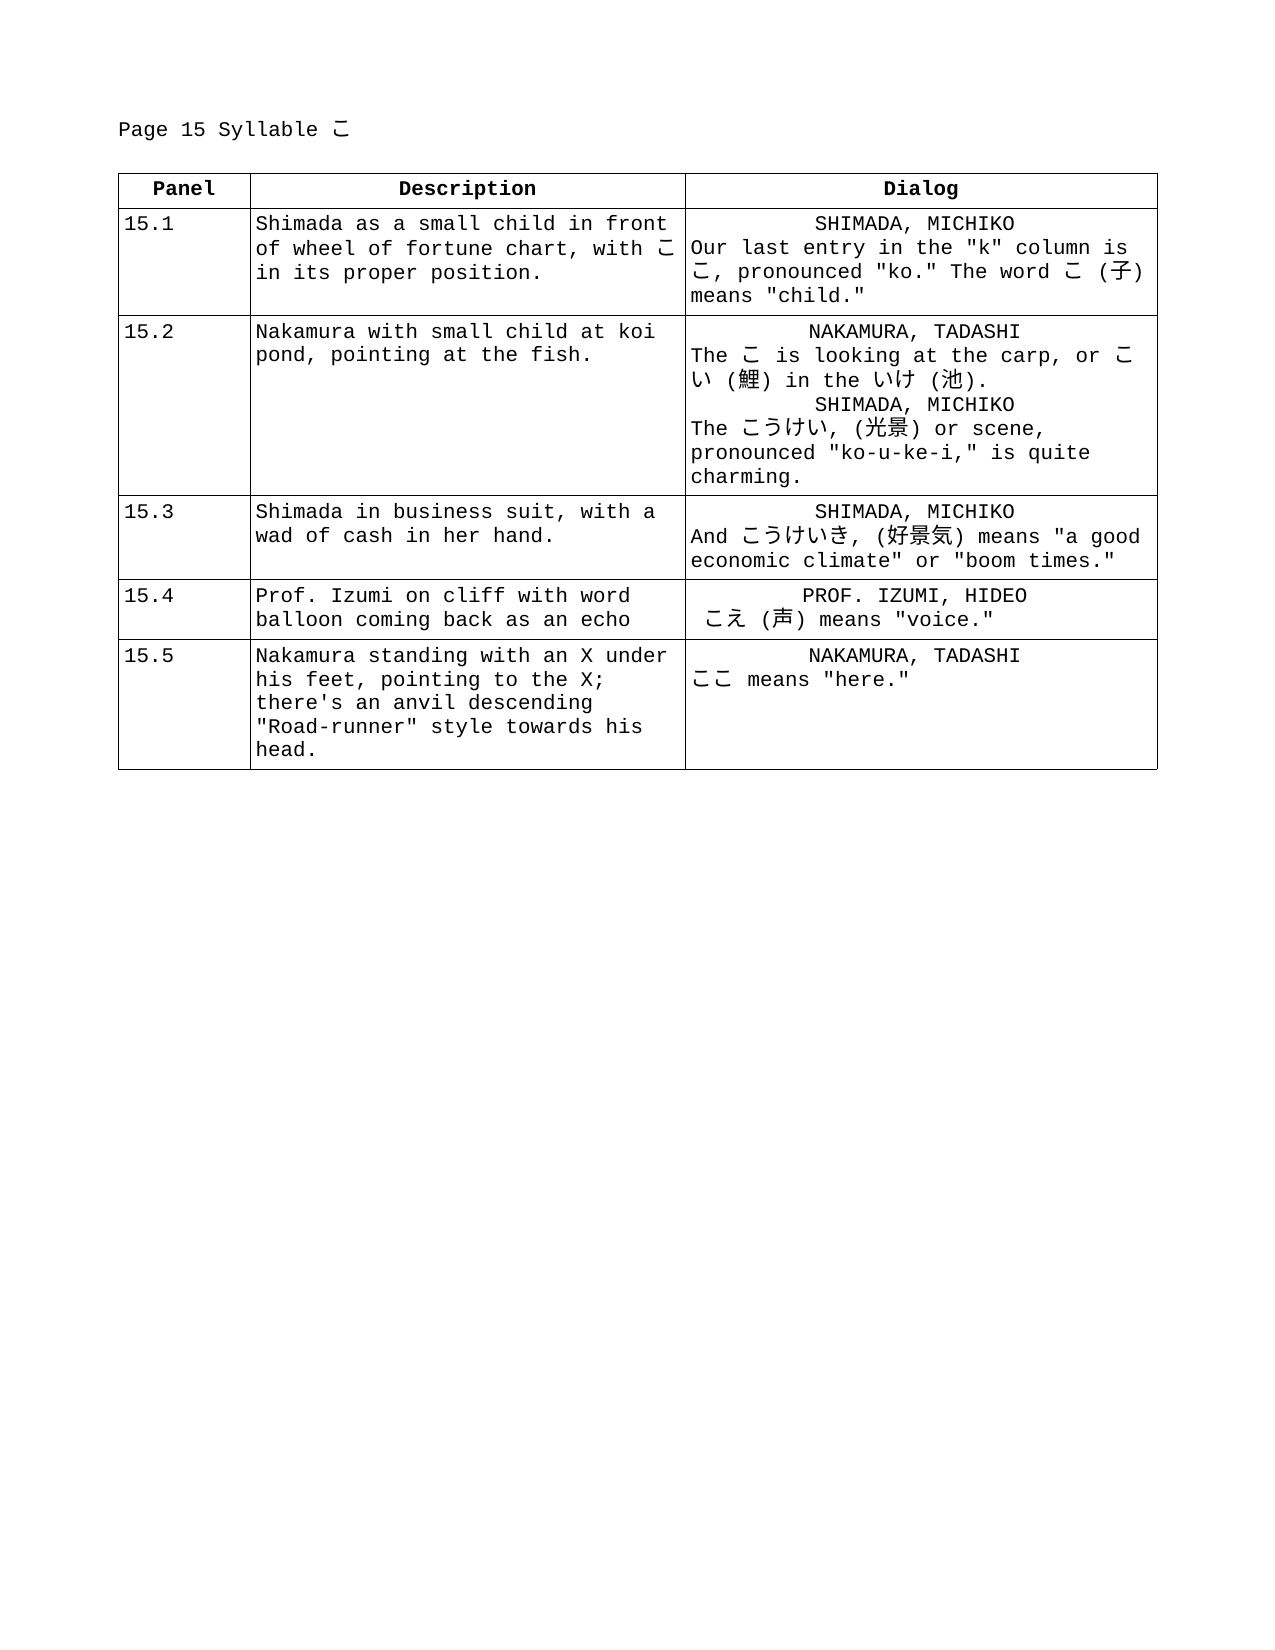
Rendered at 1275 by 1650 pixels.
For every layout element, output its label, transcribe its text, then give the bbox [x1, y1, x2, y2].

table_cell NAKAMURA, TADASHI The こ is looking at the carp, or こい (鯉) in the いけ (池). SHIMADA, MICHIKO The こうけい, (光景) or scene, pronounced "ko-u-ke-i," is quite charming. [686, 316, 1157, 495]
table_cell Shimada as a small child in front of wheel of fortune chart, with こ in its proper position. [251, 209, 685, 315]
table_cell Shimada in business suit, with a wad of cash in her hand. [251, 496, 685, 579]
table_cell 15.2 [119, 316, 250, 495]
table_cell Prof. Izumi on cliff with word balloon coming back as an echo [251, 580, 685, 639]
table_cell Nakamura standing with an X under his feet, pointing to the X; there's an anvil descending "Road-runner" style towards his head. [251, 640, 685, 769]
table_cell 15.5 [119, 640, 250, 769]
table_cell PROF. IZUMI, HIDEO こえ (声) means "voice." [686, 580, 1157, 639]
table_cell SHIMADA, MICHIKO Our last entry in the "k" column is こ, pronounced "ko." The word こ (子) means "child." [686, 209, 1157, 315]
table_cell Nakamura with small child at koi pond, pointing at the fish. [251, 316, 685, 495]
table_header Dialog [686, 174, 1157, 208]
table_cell SHIMADA, MICHIKO And こうけいき, (好景気) means "a good economic climate" or "boom times." [686, 496, 1157, 579]
table_cell 15.4 [119, 580, 250, 639]
table_header Description [251, 174, 685, 208]
table_cell NAKAMURA, TADASHI ここ means "here." [686, 640, 1157, 769]
table_cell 15.3 [119, 496, 250, 579]
table_header Panel [119, 174, 250, 208]
table_cell 15.1 [119, 209, 250, 315]
